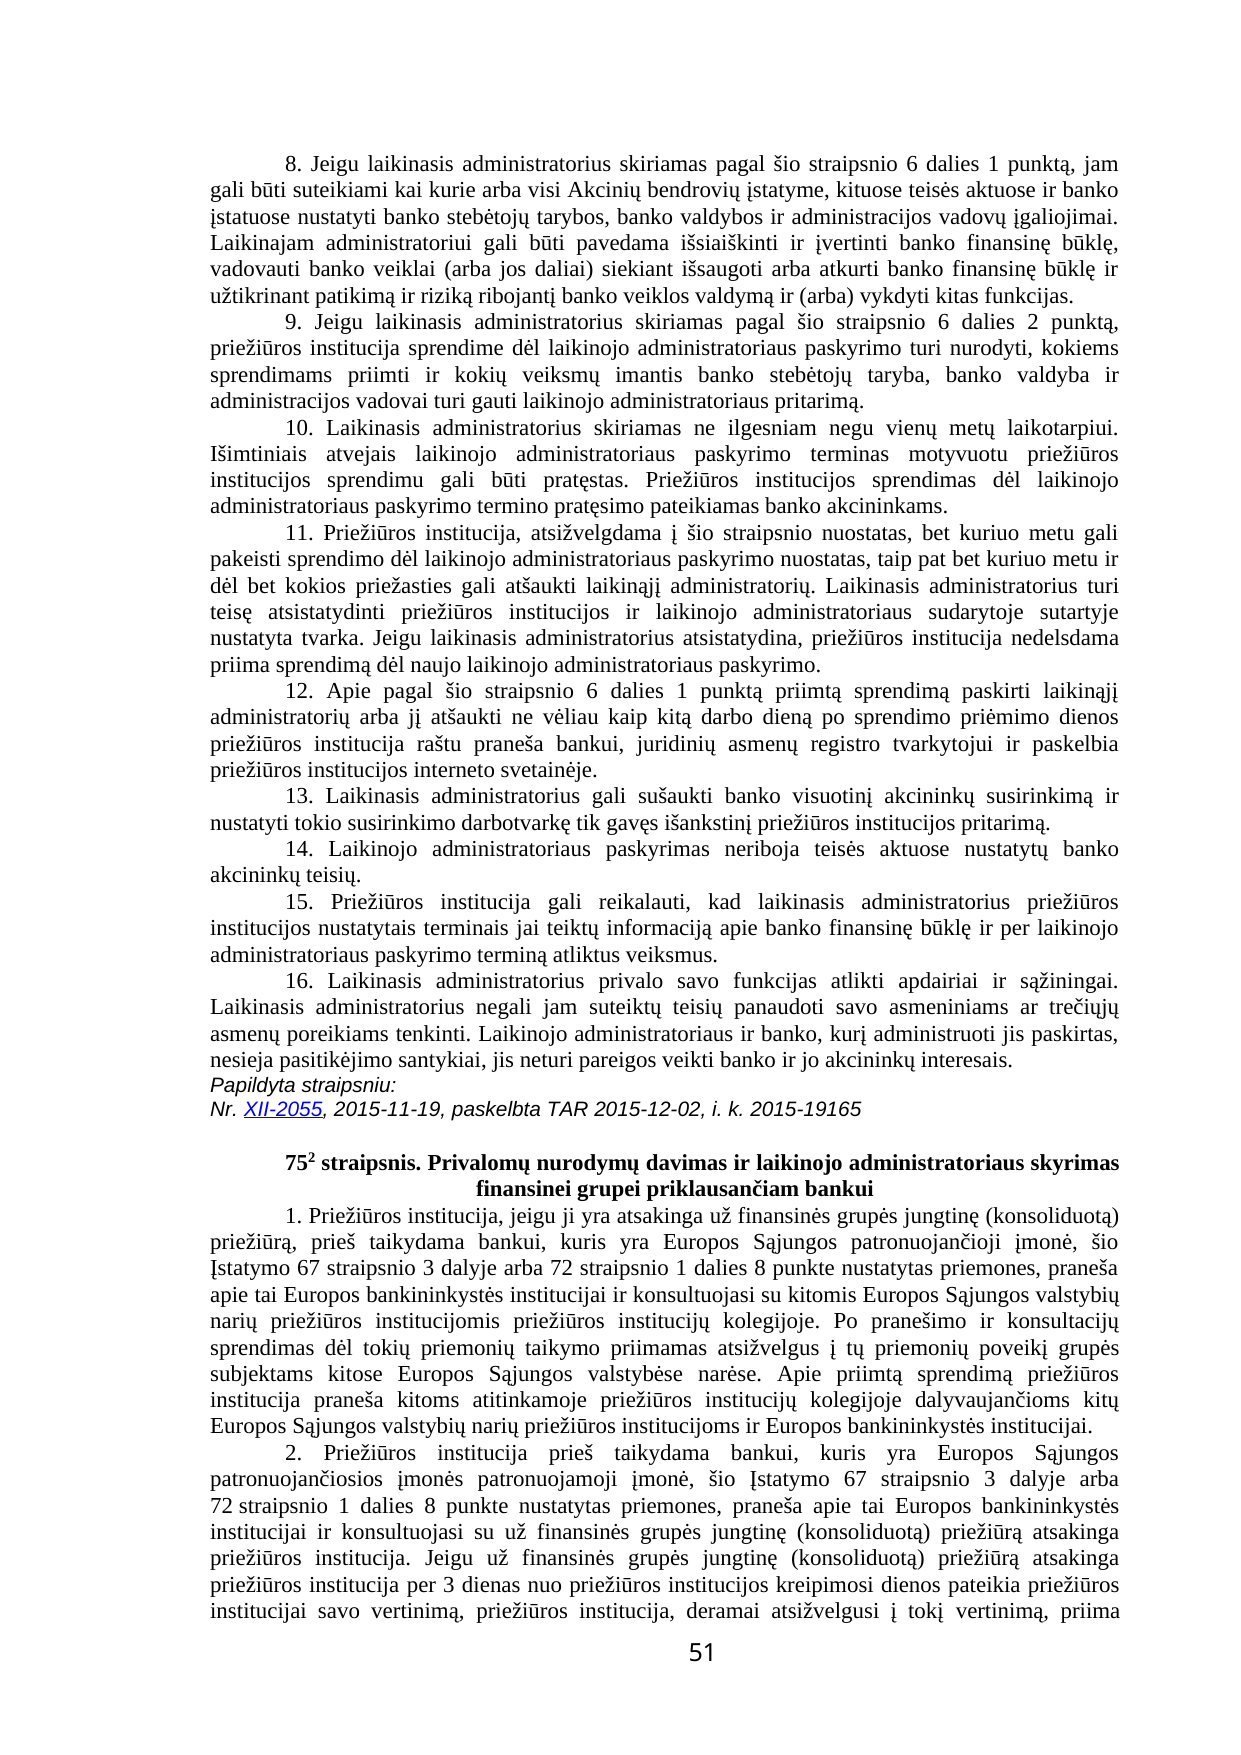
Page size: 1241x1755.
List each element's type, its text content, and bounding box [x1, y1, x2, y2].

text Papildyta straipsniu: [210, 1072, 1120, 1096]
text 2. Priežiūros institucija prieš taikydama bankui, kuris yra Europos Sąjungos patronuojančiosios įmonės patronuojamoji įmonė, šio Įstatymo 67 straipsnio 3 dalyje arba 72 straipsnio 1 dalies 8 punkte nustatytas priemones, praneša apie tai Europos bankininkystės institucijai ir konsultuojasi su už finansinės grupės jungtinę (konsoliduotą) priežiūrą atsakinga priežiūros institucija. Jeigu už finansinės grupės jungtinę (konsoliduotą) priežiūrą atsakinga priežiūros institucija per 3 dienas nuo priežiūros institucijos kreipimosi dienos pateikia priežiūros institucijai savo vertinimą, priežiūros institucija, deramai atsižvelgusi į tokį vertinimą, priima [210, 1439, 1120, 1623]
text 15. Priežiūros institucija gali reikalauti, kad laikinasis administratorius priežiūros institucijos nustatytais terminais jai teiktų informaciją apie banko finansinę būklę ir per laikinojo administratoriaus paskyrimo terminą atliktus veiksmus. [210, 888, 1120, 967]
text 14. Laikinojo administratoriaus paskyrimas neriboja teisės aktuose nustatytų banko akcininkų teisių. [210, 835, 1120, 888]
text 13. Laikinasis administratorius gali sušaukti banko visuotinį akcininkų susirinkimą ir nustatyti tokio susirinkimo darbotvarkę tik gavęs išankstinį priežiūros institucijos pritarimą. [210, 782, 1120, 835]
text 1. Priežiūros institucija, jeigu ji yra atsakinga už finansinės grupės jungtinę (konsoliduotą) priežiūrą, prieš taikydama bankui, kuris yra Europos Sąjungos patronuojančioji įmonė, šio Įstatymo 67 straipsnio 3 dalyje arba 72 straipsnio 1 dalies 8 punkte nustatytas priemones, praneša apie tai Europos bankininkystės institucijai ir konsultuojasi su kitomis Europos Sąjungos valstybių narių priežiūros institucijomis priežiūros institucijų kolegijoje. Po pranešimo ir konsultacijų sprendimas dėl tokių priemonių taikymo priimamas atsižvelgus į tų priemonių poveikį grupės subjektams kitose Europos Sąjungos valstybėse narėse. Apie priimtą sprendimą priežiūros institucija praneša kitoms atitinkamoje priežiūros institucijų kolegijoje dalyvaujančioms kitų Europos Sąjungos valstybių narių priežiūros institucijoms ir Europos bankininkystės institucijai. [210, 1202, 1120, 1439]
text 8. Jeigu laikinasis administratorius skiriamas pagal šio straipsnio 6 dalies 1 punktą, jam gali būti suteikiami kai kurie arba visi Akcinių bendrovių įstatyme, kituose teisės aktuose ir banko įstatuose nustatyti banko stebėtojų tarybos, banko valdybos ir administracijos vadovų įgaliojimai. Laikinajam administratoriui gali būti pavedama išsiaiškinti ir įvertinti banko finansinę būklę, vadovauti banko veiklai (arba jos daliai) siekiant išsaugoti arba atkurti banko finansinę būklę ir užtikrinant patikimą ir riziką ribojantį banko veiklos valdymą ir (arba) vykdyti kitas funkcijas. [210, 150, 1120, 308]
text Nr. XII-2055, 2015-11-19, paskelbta TAR 2015-12-02, i. k. 2015-19165 [210, 1096, 1120, 1120]
text 10. Laikinasis administratorius skiriamas ne ilgesniam negu vienų metų laikotarpiui. Išimtiniais atvejais laikinojo administratoriaus paskyrimo terminas motyvuotu priežiūros institucijos sprendimu gali būti pratęstas. Priežiūros institucijos sprendimas dėl laikinojo administratoriaus paskyrimo termino pratęsimo pateikiamas banko akcininkams. [210, 413, 1120, 519]
text 752 straipsnis. Privalomų nurodymų davimas ir laikinojo administratoriaus skyrimas finansinei grupei priklausančiam bankui [285, 1149, 1120, 1202]
text 9. Jeigu laikinasis administratorius skiriamas pagal šio straipsnio 6 dalies 2 punktą, priežiūros institucija sprendime dėl laikinojo administratoriaus paskyrimo turi nurodyti, kokiems sprendimams priimti ir kokių veiksmų imantis banko stebėtojų taryba, banko valdyba ir administracijos vadovai turi gauti laikinojo administratoriaus pritarimą. [210, 308, 1120, 413]
text 11. Priežiūros institucija, atsižvelgdama į šio straipsnio nuostatas, bet kuriuo metu gali pakeisti sprendimo dėl laikinojo administratoriaus paskyrimo nuostatas, taip pat bet kuriuo metu ir dėl bet kokios priežasties gali atšaukti laikinąjį administratorių. Laikinasis administratorius turi teisę atsistatydinti priežiūros institucijos ir laikinojo administratoriaus sudarytoje sutartyje nustatyta tvarka. Jeigu laikinasis administratorius atsistatydina, priežiūros institucija nedelsdama priima sprendimą dėl naujo laikinojo administratoriaus paskyrimo. [210, 519, 1120, 677]
text 12. Apie pagal šio straipsnio 6 dalies 1 punktą priimtą sprendimą paskirti laikinąjį administratorių arba jį atšaukti ne vėliau kaip kitą darbo dieną po sprendimo priėmimo dienos priežiūros institucija raštu praneša bankui, juridinių asmenų registro tvarkytojui ir paskelbia priežiūros institucijos interneto svetainėje. [210, 677, 1120, 782]
text 16. Laikinasis administratorius privalo savo funkcijas atlikti apdairiai ir sąžiningai. Laikinasis administratorius negali jam suteiktų teisių panaudoti savo asmeniniams ar trečiųjų asmenų poreikiams tenkinti. Laikinojo administratoriaus ir banko, kurį administruoti jis paskirtas, nesieja pasitikėjimo santykiai, jis neturi pareigos veikti banko ir jo akcininkų interesais. [210, 967, 1120, 1072]
